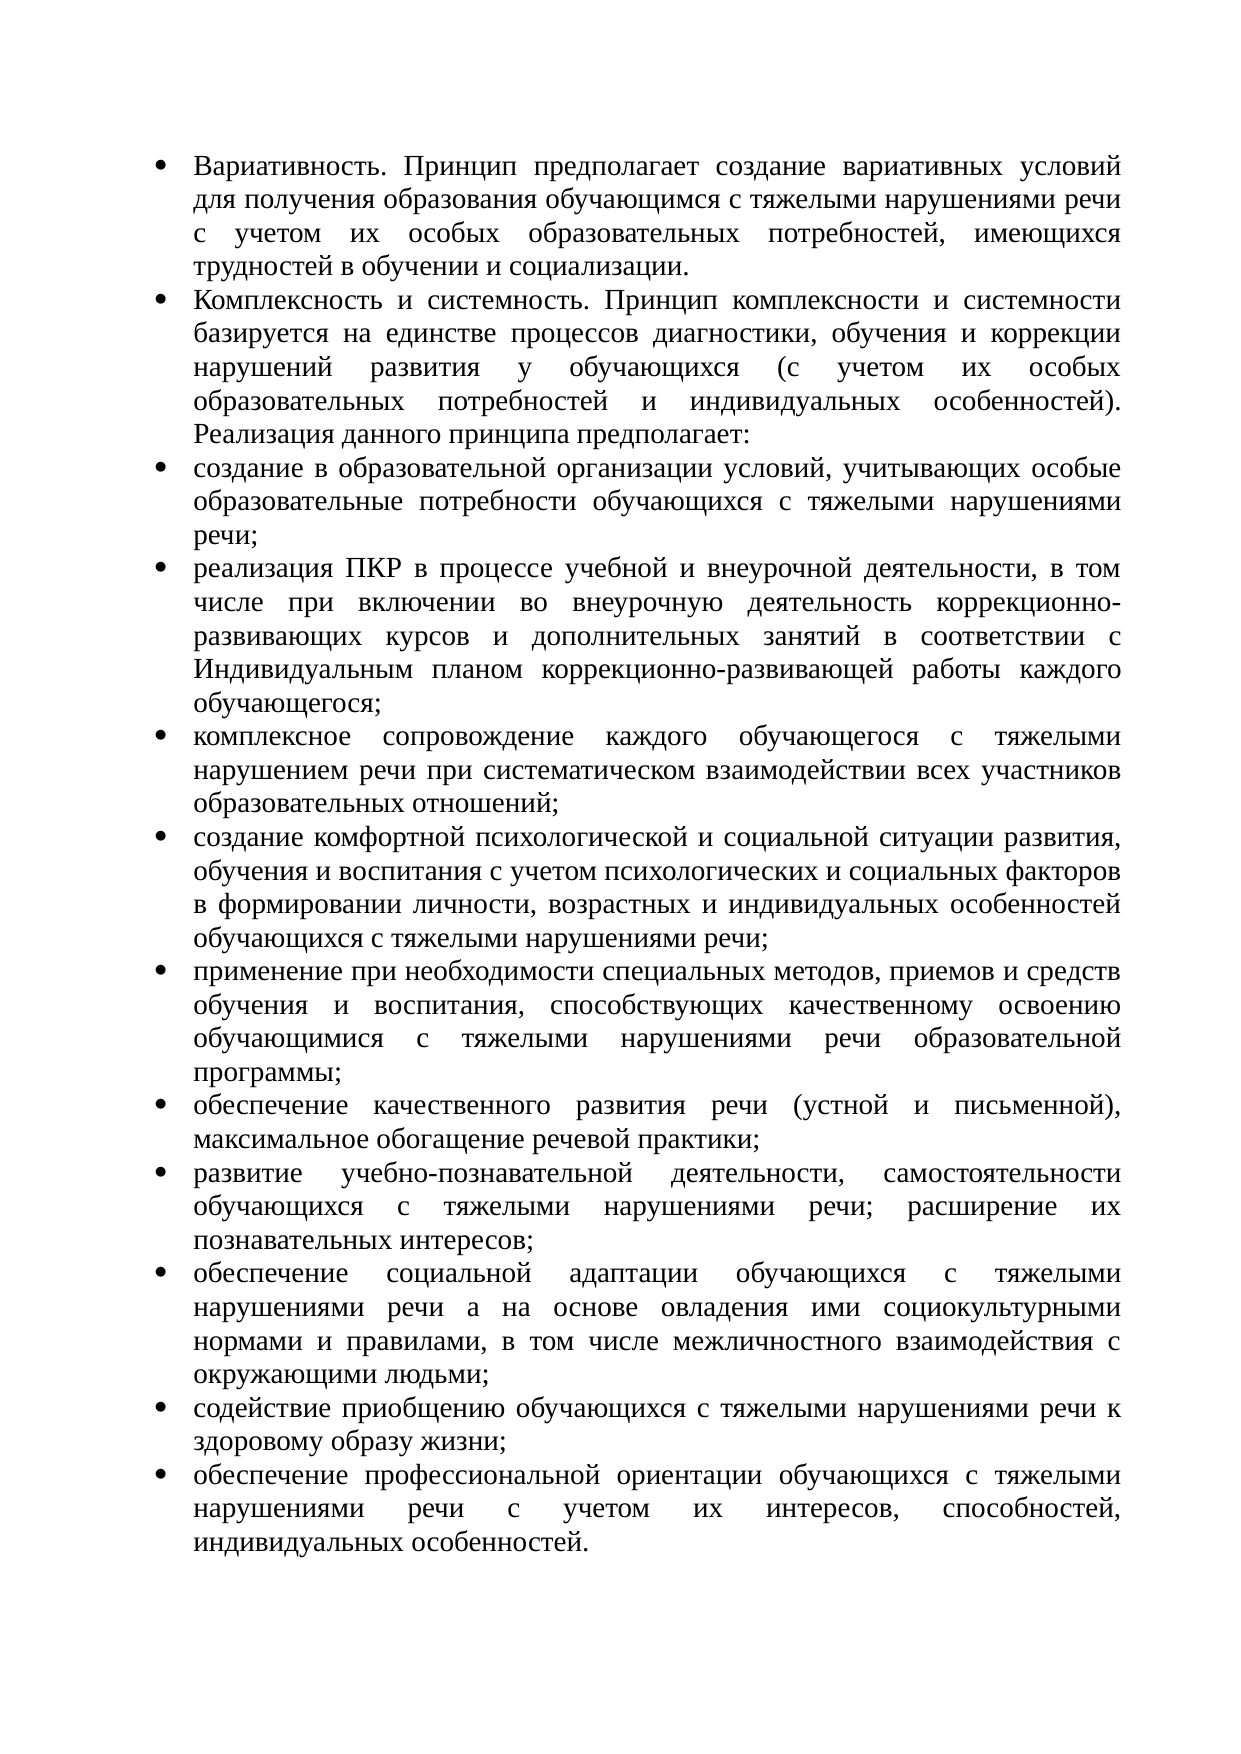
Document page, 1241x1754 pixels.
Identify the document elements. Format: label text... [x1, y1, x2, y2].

list применение при необходимости специальных методов, приемов и средств обучения и воспитания, способствующих качественному освоению обучающимися с тяжелыми нарушениями речи образовательной программы; [156, 953, 1122, 1087]
list создание в образовательной организации условий, учитывающих особые образовательные потребности обучающихся с тяжелыми нарушениями речи; [156, 450, 1122, 550]
list обеспечение профессиональной ориентации обучающихся с тяжелыми нарушениями речи с учетом их интересов, способностей, индивидуальных особенностей. [156, 1457, 1122, 1558]
list обеспечение социальной адаптации обучающихся с тяжелыми нарушениями речи а на основе овладения ими социокультурными нормами и правилами, в том числе межличностного взаимодействия с окружающими людьми; [156, 1255, 1122, 1390]
list создание комфортной психологической и социальной ситуации развития, обучения и воспитания с учетом психологических и социальных факторов в формировании личности, возрастных и индивидуальных особенностей обучающихся с тяжелыми нарушениями речи; [156, 819, 1122, 953]
list Вариативность. Принцип предполагает создание вариативных условий для получения образования обучающимся с тяжелыми нарушениями речи с учетом их особых образовательных потребностей, имеющихся трудностей в обучении и социализации. [156, 148, 1122, 282]
list развитие учебно-познавательной деятельности, самостоятельности обучающихся с тяжелыми нарушениями речи; расширение их познавательных интересов; [156, 1155, 1122, 1255]
list реализация ПКР в процессе учебной и внеурочной деятельности, в том числе при включении во внеурочную деятельность коррекционно-развивающих курсов и дополнительных занятий в соответствии с Индивидуальным планом коррекционно-развивающей работы каждого обучающегося; [156, 550, 1122, 718]
list содействие приобщению обучающихся с тяжелыми нарушениями речи к здоровому образу жизни; [156, 1390, 1122, 1457]
list обеспечение качественного развития речи (устной и письменной), максимальное обогащение речевой практики; [156, 1087, 1122, 1155]
list комплексное сопровождение каждого обучающегося с тяжелыми нарушением речи при систематическом взаимодействии всех участников образовательных отношений; [156, 718, 1122, 819]
list Комплексность и системность. Принцип комплексности и системности базируется на единстве процессов диагностики, обучения и коррекции нарушений развития у обучающихся (с учетом их особых образовательных потребностей и индивидуальных особенностей). Реализация данного принципа предполагает: [156, 282, 1122, 450]
